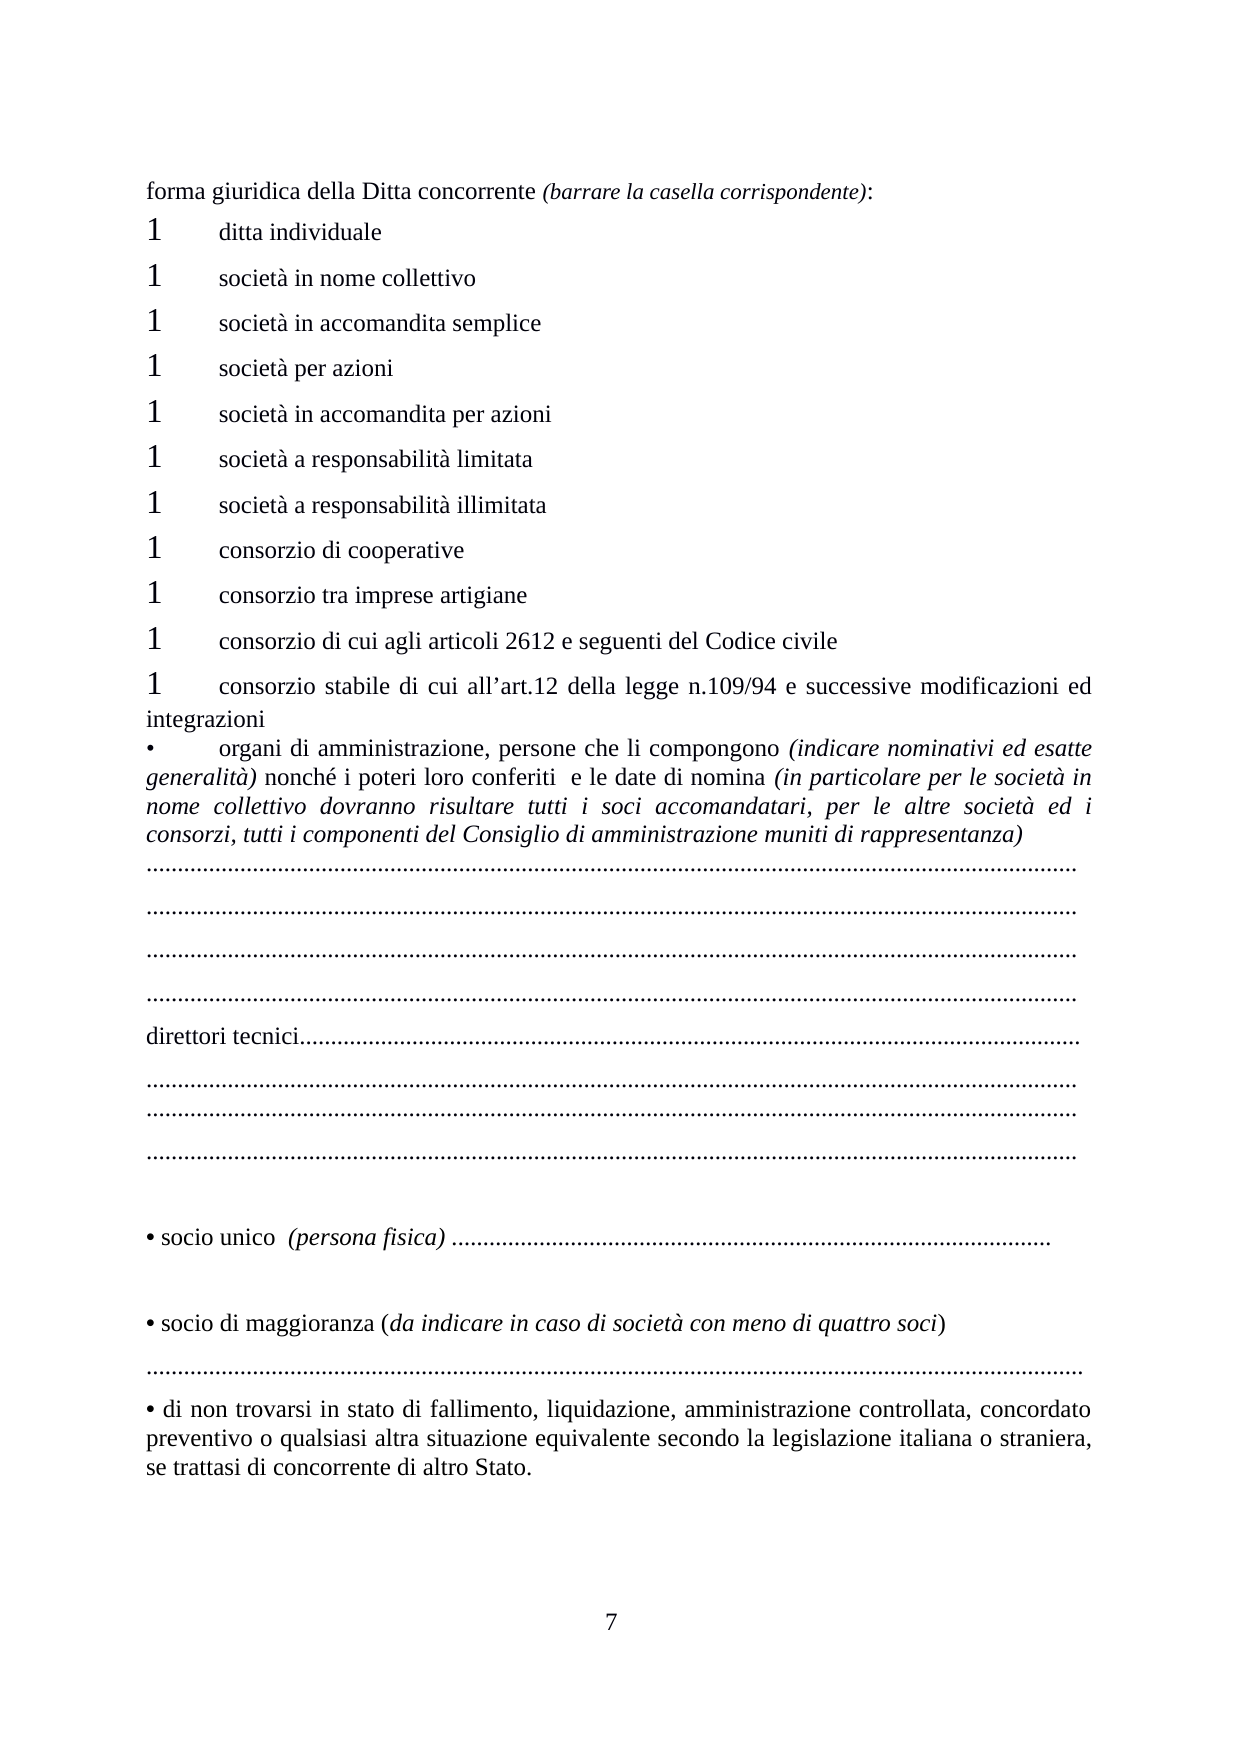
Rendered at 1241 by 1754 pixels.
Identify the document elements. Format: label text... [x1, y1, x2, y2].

text  società in accomandita per azioni [146, 387, 1093, 432]
text • socio di maggioranza (da indicare in caso di società con meno di quattro soci) [146, 1308, 1093, 1337]
text  società per azioni [146, 341, 1093, 387]
text ..................................................................................................................................................... [146, 891, 1093, 920]
text  società a responsabilità illimitata [146, 477, 1093, 523]
text ..................................................................................................................................................... [146, 1093, 1093, 1121]
text direttori tecnici............................................................................................................................. [146, 1021, 1093, 1049]
text ..................................................................................................................................................... [146, 848, 1093, 877]
text  società in accomandita semplice [146, 296, 1093, 341]
text ..................................................................................................................................................... [146, 934, 1093, 963]
text ..................................................................................................................................................... [146, 1136, 1093, 1164]
text ...................................................................................................................................................... [146, 1351, 1093, 1380]
text  consorzio di cooperative [146, 523, 1093, 568]
text • di non trovarsi in stato di fallimento, liquidazione, amministrazione controllata, concordato preventivo o qualsiasi altra situazione equivalente secondo la legislazione italiana o straniera, se trattasi di concorrente di altro Stato. [146, 1394, 1093, 1481]
text  società in nome collettivo [146, 250, 1093, 296]
text  consorzio di cui agli articoli 2612 e seguenti del Codice civile [146, 614, 1093, 659]
text forma giuridica della Ditta concorrente (barrare la casella corrispondente): [146, 176, 1093, 205]
text • organi di amministrazione, persone che li compongono (indicare nominativi ed esatte generalità) nonché i poteri loro conferiti e le date di nomina (in particolare per le società in nome collettivo dovranno risultare tutti i soci accomandatari, per le altre società ed i consorzi, tutti i componenti del Consiglio di amministrazione muniti di rappresentanza) [146, 733, 1093, 848]
text ..................................................................................................................................................... [146, 1064, 1093, 1093]
text • socio unico (persona fisica) ................................................................................................ [146, 1222, 1093, 1251]
text  consorzio tra imprese artigiane [146, 568, 1093, 614]
text  società a responsabilità limitata [146, 432, 1093, 477]
text  ditta individuale [146, 205, 1093, 250]
text  consorzio stabile di cui all’art.12 della legge n.109/94 e successive modificazioni ed integrazioni [146, 659, 1093, 733]
text ..................................................................................................................................................... [146, 978, 1093, 1006]
